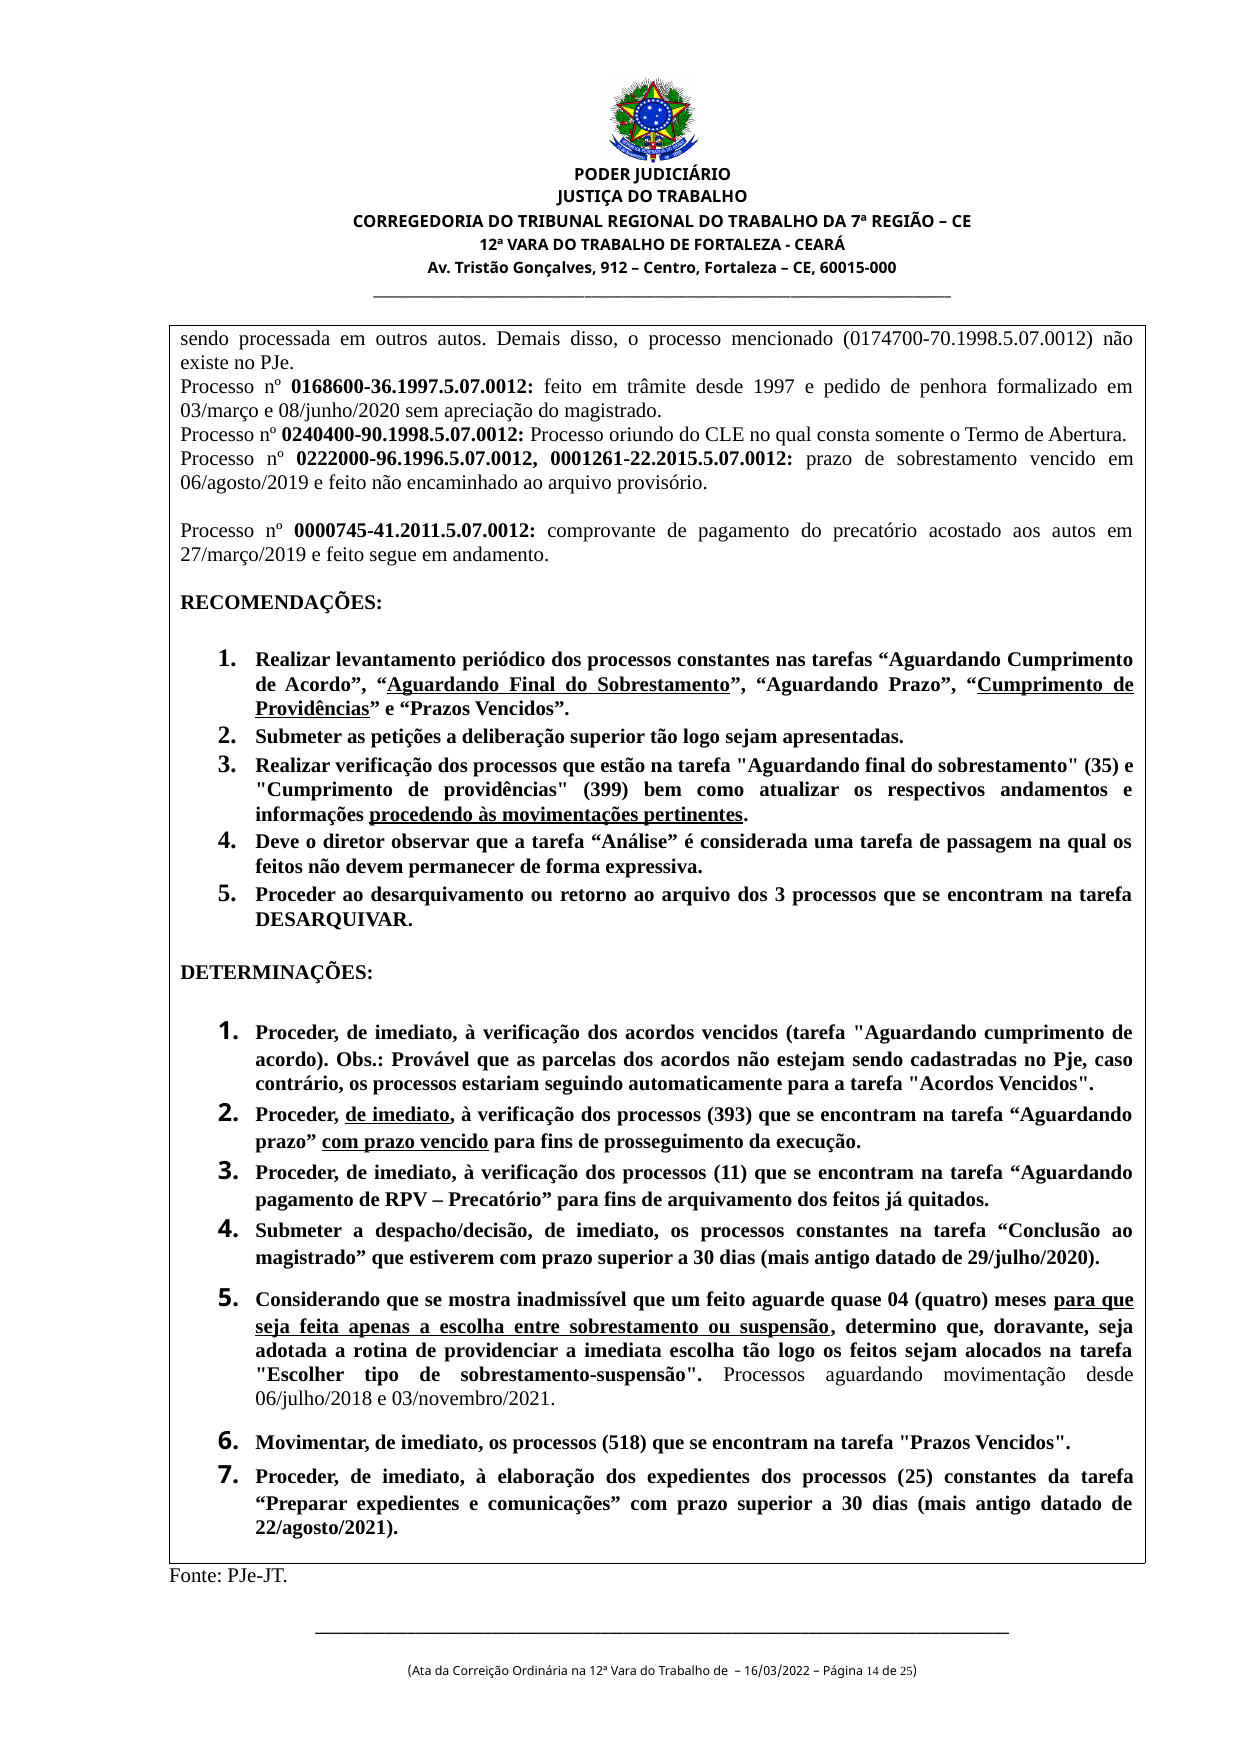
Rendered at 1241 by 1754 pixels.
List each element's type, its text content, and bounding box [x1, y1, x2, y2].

picture [604, 75, 700, 164]
table_cell sendo processada em outros autos. Demais disso, o processo mencionado (0174700-70.1998.5.07.0012) não existe no PJe. Processo nº 0168600-36.1997.5.07.0012: feito em trâmite desde 1997 e pedido de penhora formalizado em 03/março e 08/junho/2020 sem apreciação do magistrado. Processo nº 0240400-90.1998.5.07.0012: Processo oriundo do CLE no qual consta somente o Termo de Abertura. Processo nº 0222000-96.1996.5.07.0012, 0001261-22.2015.5.07.0012: prazo de sobrestamento vencido em 06/agosto/2019 e feito não encaminhado ao arquivo provisório. Processo nº 0000745-41.2011.5.07.0012: comprovante de pagamento do precatório acostado aos autos em 27/março/2019 e feito segue em andamento. RECOMENDAÇÕES: Realizar levantamento periódico dos processos constantes nas tarefas “Aguardando Cumprimento de Acordo”, “Aguardando Final do Sobrestamento”, “Aguardando Prazo”, “Cumprimento de Providências” e “Prazos Vencidos”. Submeter as petições a deliberação superior tão logo sejam apresentadas. Realizar verificação dos processos que estão na tarefa "Aguardando final do sobrestamento" (35) e "Cumprimento de providências" (399) bem como atualizar os respectivos andamentos e informações procedendo às movimentações pertinentes. Deve o diretor observar que a tarefa “Análise” é considerada uma tarefa de passagem na qual os feitos não devem permanecer de forma expressiva. Proceder ao desarquivamento ou retorno ao arquivo dos 3 processos que se encontram na tarefa DESARQUIVAR. DETERMINAÇÕES: Proceder, de imediato, à verificação dos acordos vencidos (tarefa "Aguardando cumprimento de acordo). Obs.: Provável que as parcelas dos acordos não estejam sendo cadastradas no Pje, caso contrário, os processos estariam seguindo automaticamente para a tarefa "Acordos Vencidos". Proceder, de imediato, à verificação dos processos (393) que se encontram na tarefa “Aguardando prazo” com prazo vencido para fins de prosseguimento da execução. Proceder, de imediato, à verificação dos processos (11) que se encontram na tarefa “Aguardando pagamento de RPV – Precatório” para fins de arquivamento dos feitos já quitados. Submeter a despacho/decisão, de imediato, os processos constantes na tarefa “Conclusão ao magistrado” que estiverem com prazo superior a 30 dias (mais antigo datado de 29/julho/2020). Considerando que se mostra inadmissível que um feito aguarde quase 04 (quatro) meses para que seja feita apenas a escolha entre sobrestamento ou suspensão, determino que, doravante, seja adotada a rotina de providenciar a imediata escolha tão logo os feitos sejam alocados na tarefa "Escolher tipo de sobrestamento-suspensão". Processos aguardando movimentação desde 06/julho/2018 e 03/novembro/2021. Movimentar, de imediato, os processos (518) que se encontram na tarefa "Prazos Vencidos". Proceder, de imediato, à elaboração dos expedientes dos processos (25) constantes da tarefa “Preparar expedientes e comunicações” com prazo superior a 30 dias (mais antigo datado de 22/agosto/2021). [170, 326, 1145, 1563]
text Fonte: PJe-JT. [169, 1563, 1155, 1587]
